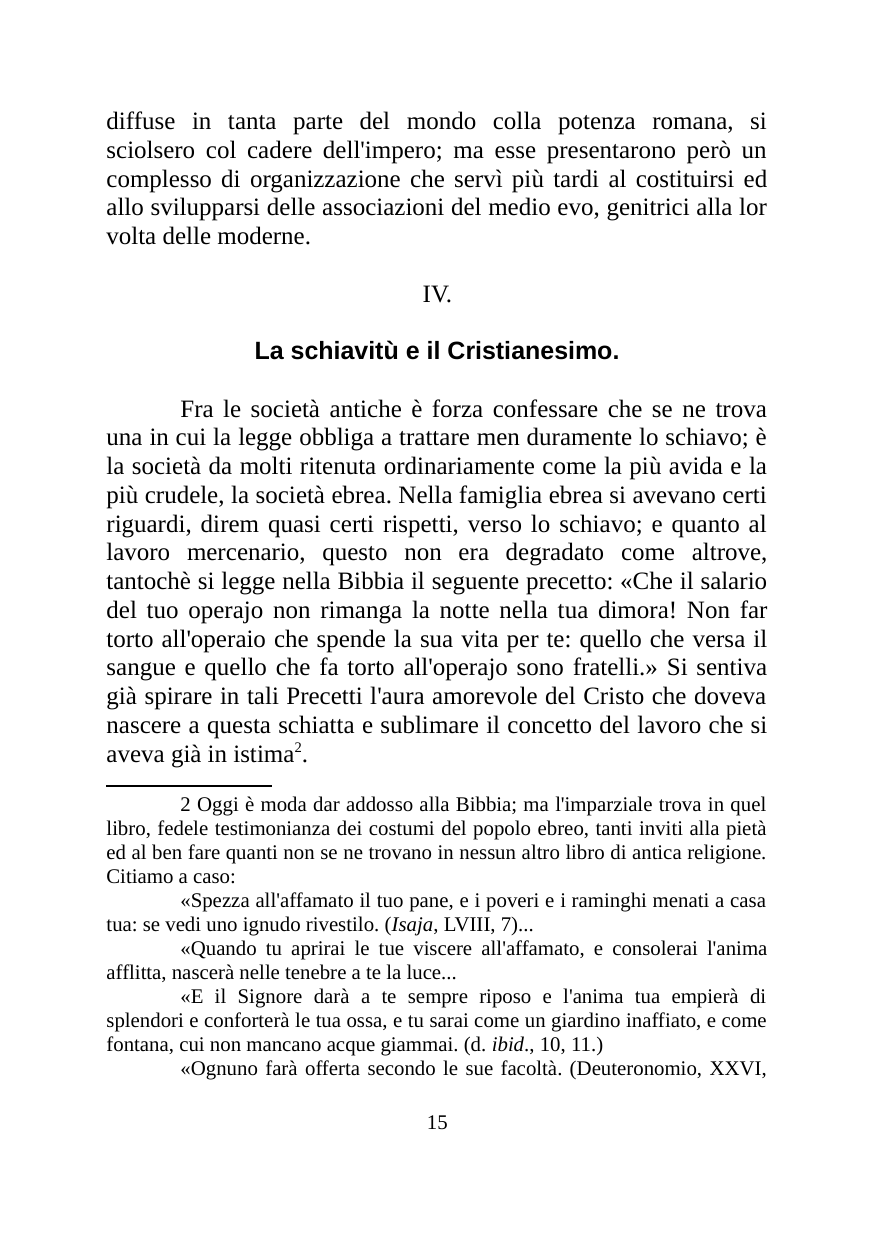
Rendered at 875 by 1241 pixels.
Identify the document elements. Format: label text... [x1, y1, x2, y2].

text Oggi è moda dar addosso alla Bibbia; ma l'imparziale trova in quel libro, fedele testimonianza dei costumi del popolo ebreo, tanti inviti alla pietà ed al ben fare quanti non se ne trovano in nessun altro libro di antica religione. Citiamo a caso: [106, 792, 768, 888]
text La schiavitù e il Cristianesimo. [106, 336, 768, 365]
text «Spezza all'affamato il tuo pane, e i poveri e i raminghi menati a casa tua: se vedi uno ignudo rivestilo. (Isaja, LVIII, 7)... [106, 888, 768, 936]
text diffuse in tanta parte del mondo colla potenza romana, si sciolsero col cadere dell'impero; ma esse presentarono però un complesso di organizzazione che servì più tardi al costituirsi ed allo svilupparsi delle associazioni del medio evo, genitrici alla lor volta delle moderne. [106, 106, 768, 250]
text «Ognuno farà offerta secondo le sue facoltà. (Deuteronomio, XXVI, [106, 1056, 768, 1080]
text IV. [106, 279, 768, 307]
text Fra le società antiche è forza confessare che se ne trova una in cui la legge obbliga a trattare men duramente lo schiavo; è la società da molti ritenuta ordinariamente come la più avida e la più crudele, la società ebrea. Nella famiglia ebrea si avevano certi riguardi, direm quasi certi rispetti, verso lo schiavo; e quanto al lavoro mercenario, questo non era degradato come altrove, tantochè si legge nella Bibbia il seguente precetto: «Che il salario del tuo operajo non rimanga la notte nella tua dimora! Non far torto all'operaio che spende la sua vita per te: quello che versa il sangue e quello che fa torto all'operajo sono fratelli.» Si sentiva già spirare in tali Precetti l'aura amorevole del Cristo che doveva nascere a questa schiatta e sublimare il concetto del lavoro che si aveva già in istima. [106, 394, 768, 767]
text «E il Signore darà a te sempre riposo e l'anima tua empierà di splendori e conforterà le tua ossa, e tu sarai come un giardino inaffiato, e come fontana, cui non mancano acque giammai. (d. ibid., 10, 11.) [106, 984, 768, 1056]
text «Quando tu aprirai le tue viscere all'affamato, e consolerai l'anima afflitta, nascerà nelle tenebre a te la luce... [106, 936, 768, 984]
